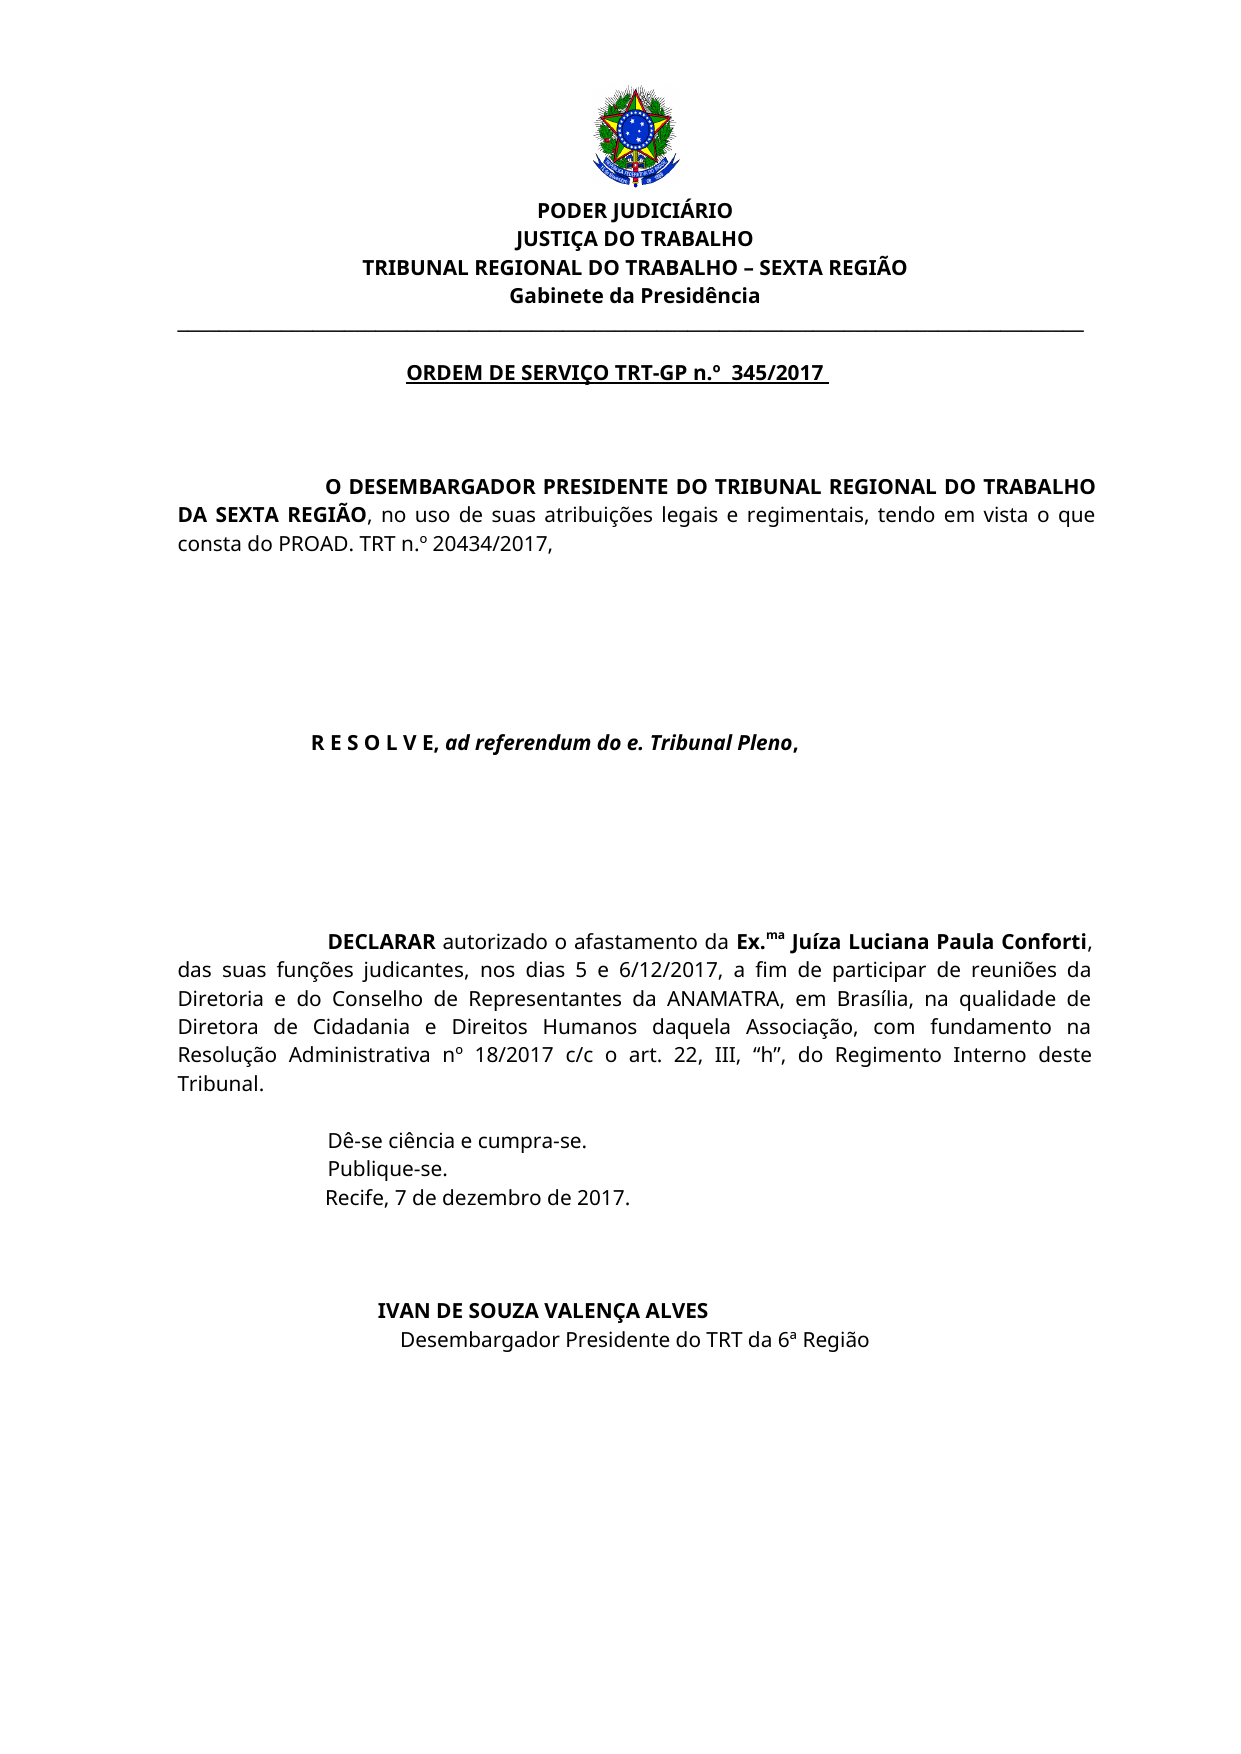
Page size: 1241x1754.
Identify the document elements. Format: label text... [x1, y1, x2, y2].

text Recife, 7 de dezembro de 2017. [251, 1183, 1097, 1211]
text ORDEM DE SERVIÇO TRT-GP n.º 345/2017 [177, 358, 1058, 386]
text Dê-se ciência e cumpra-se. [177, 1126, 1097, 1154]
text Publique-se. [177, 1154, 1092, 1183]
picture [588, 82, 682, 189]
text Desembargador Presidente do TRT da 6ª Região [177, 1325, 1092, 1353]
text R E S O L V E, ad referendum do e. Tribunal Pleno, [177, 728, 1097, 756]
text IVAN DE SOUZA VALENÇA ALVES [177, 1296, 1092, 1325]
text DECLARAR autorizado o afastamento da Ex.ma Juíza Luciana Paula Conforti, das suas funções judicantes, nos dias 5 e 6/12/2017, a fim de participar de reuniões da Diretoria e do Conselho de Representantes da ANAMATRA, em Brasília, na qualidade de Diretora de Cidadania e Direitos Humanos daquela Associação, com fundamento na Resolução Administrativa nº 18/2017 c/c o art. 22, III, “h”, do Regimento Interno deste Tribunal. [177, 927, 1092, 1097]
text O DESEMBARGADOR PRESIDENTE DO TRIBUNAL REGIONAL DO TRABALHO DA SEXTA REGIÃO, no uso de suas atribuições legais e regimentais, tendo em vista o que consta do PROAD. TRT n.º 20434/2017, [177, 472, 1097, 557]
